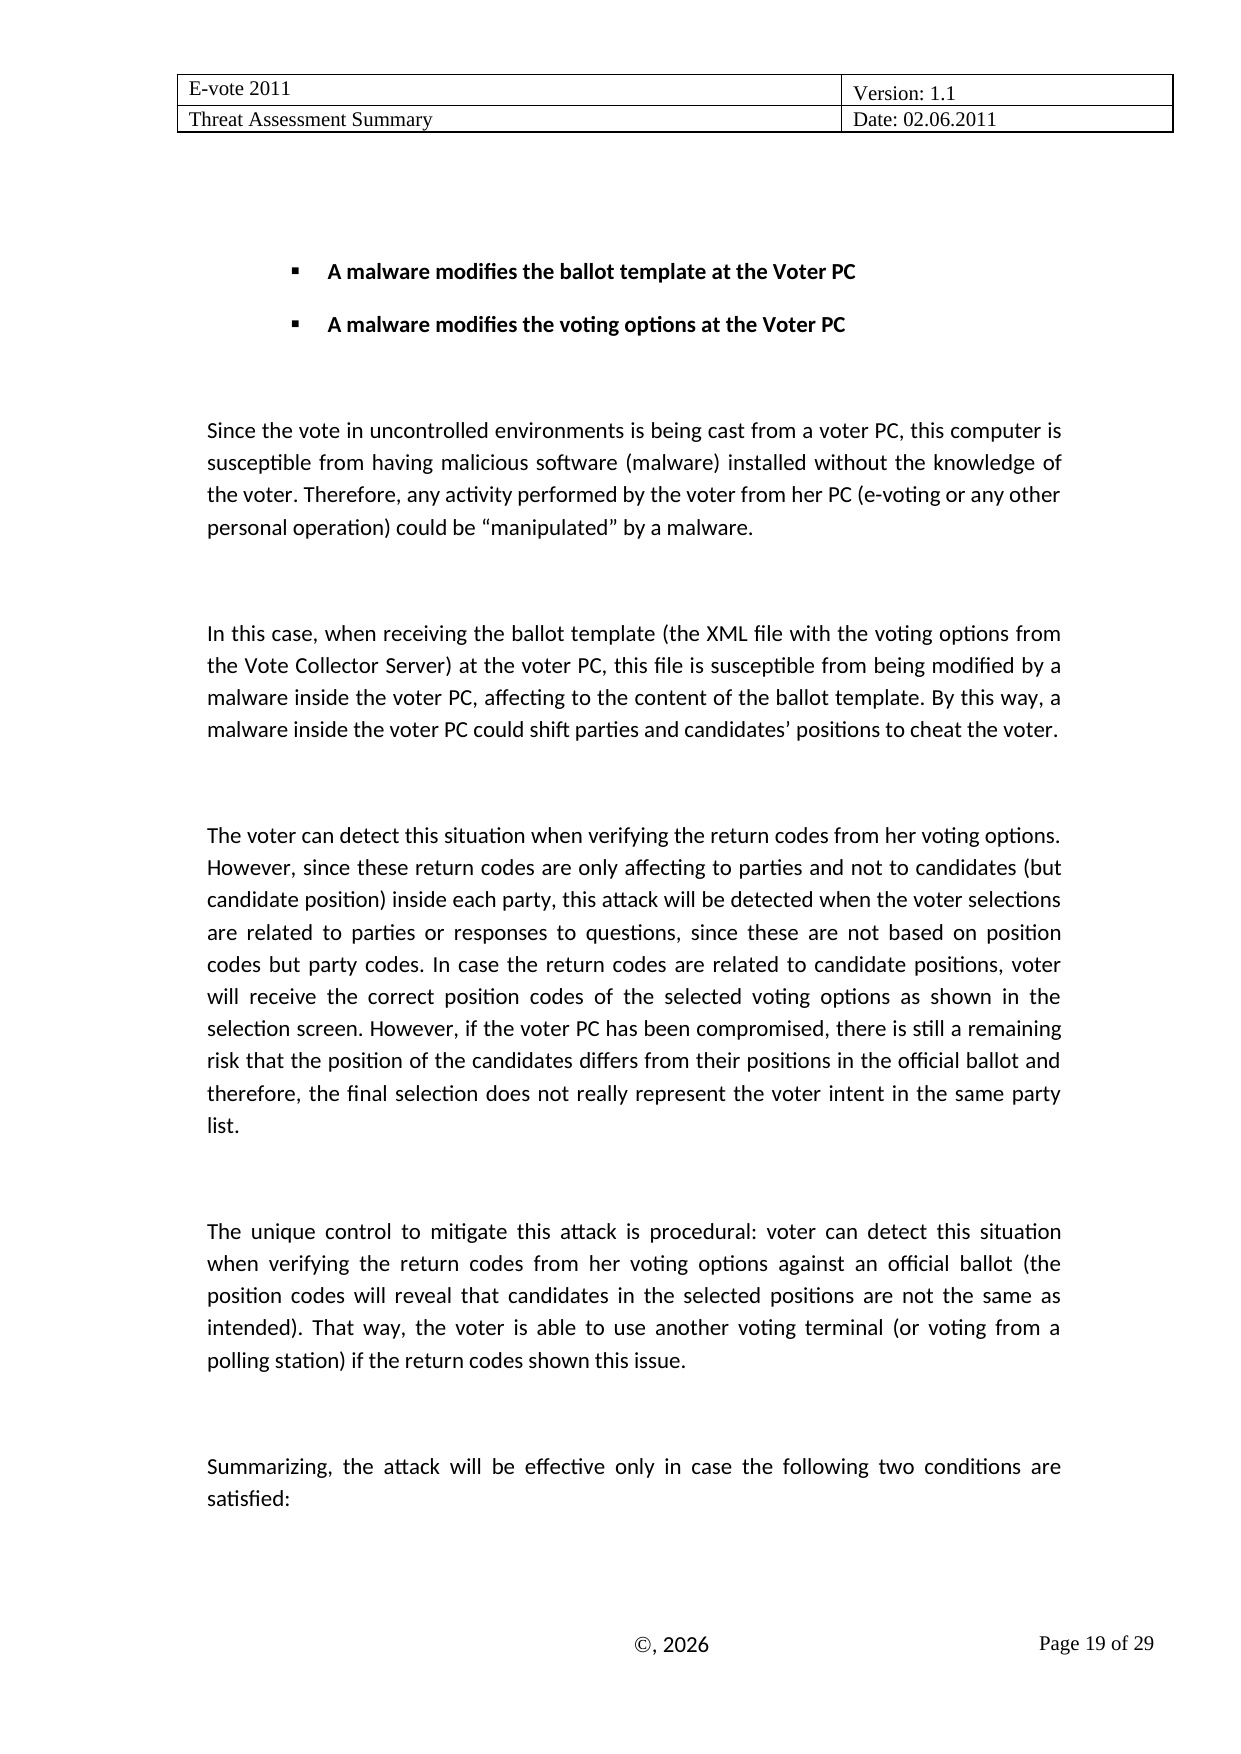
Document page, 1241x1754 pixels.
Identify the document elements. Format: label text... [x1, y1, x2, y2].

list The unique control to mitigate this attack is procedural: voter can detect this situation when verifying the return codes from her voting options against an official ballot (the position codes will reveal that candidates in the selected positions are not the same as intended). That way, the voter is able to use another voting terminal (or voting from a polling station) if the return codes shown this issue. [207, 1217, 1063, 1374]
list A malware modifies the ballot template at the Voter PC [290, 257, 1063, 285]
list The voter can detect this situation when verifying the return codes from her voting options. However, since these return codes are only affecting to parties and not to candidates (but candidate position) inside each party, this attack will be detected when the voter selections are related to parties or responses to questions, since these are not based on position codes but party codes. In case the return codes are related to candidate positions, voter will receive the correct position codes of the selected voting options as shown in the selection screen. However, if the voter PC has been compromised, there is still a remaining risk that the position of the candidates differs from their positions in the official ballot and therefore, the final selection does not really represent the voter intent in the same party list. [207, 821, 1063, 1139]
list Summarizing, the attack will be effective only in case the following two conditions are satisfied: [207, 1452, 1063, 1512]
list Since the vote in uncontrolled environments is being cast from a voter PC, this computer is susceptible from having malicious software (malware) installed without the knowledge of the voter. Therefore, any activity performed by the voter from her PC (e-voting or any other personal operation) could be “manipulated” by a malware. [207, 416, 1063, 541]
list In this case, when receiving the ballot template (the XML file with the voting options from the Vote Collector Server) at the voter PC, this file is susceptible from being modified by a malware inside the voter PC, affecting to the content of the ballot template. By this way, a malware inside the voter PC could shift parties and candidates’ positions to cheat the voter. [207, 619, 1063, 743]
list A malware modifies the voting options at the Voter PC [290, 310, 1063, 338]
